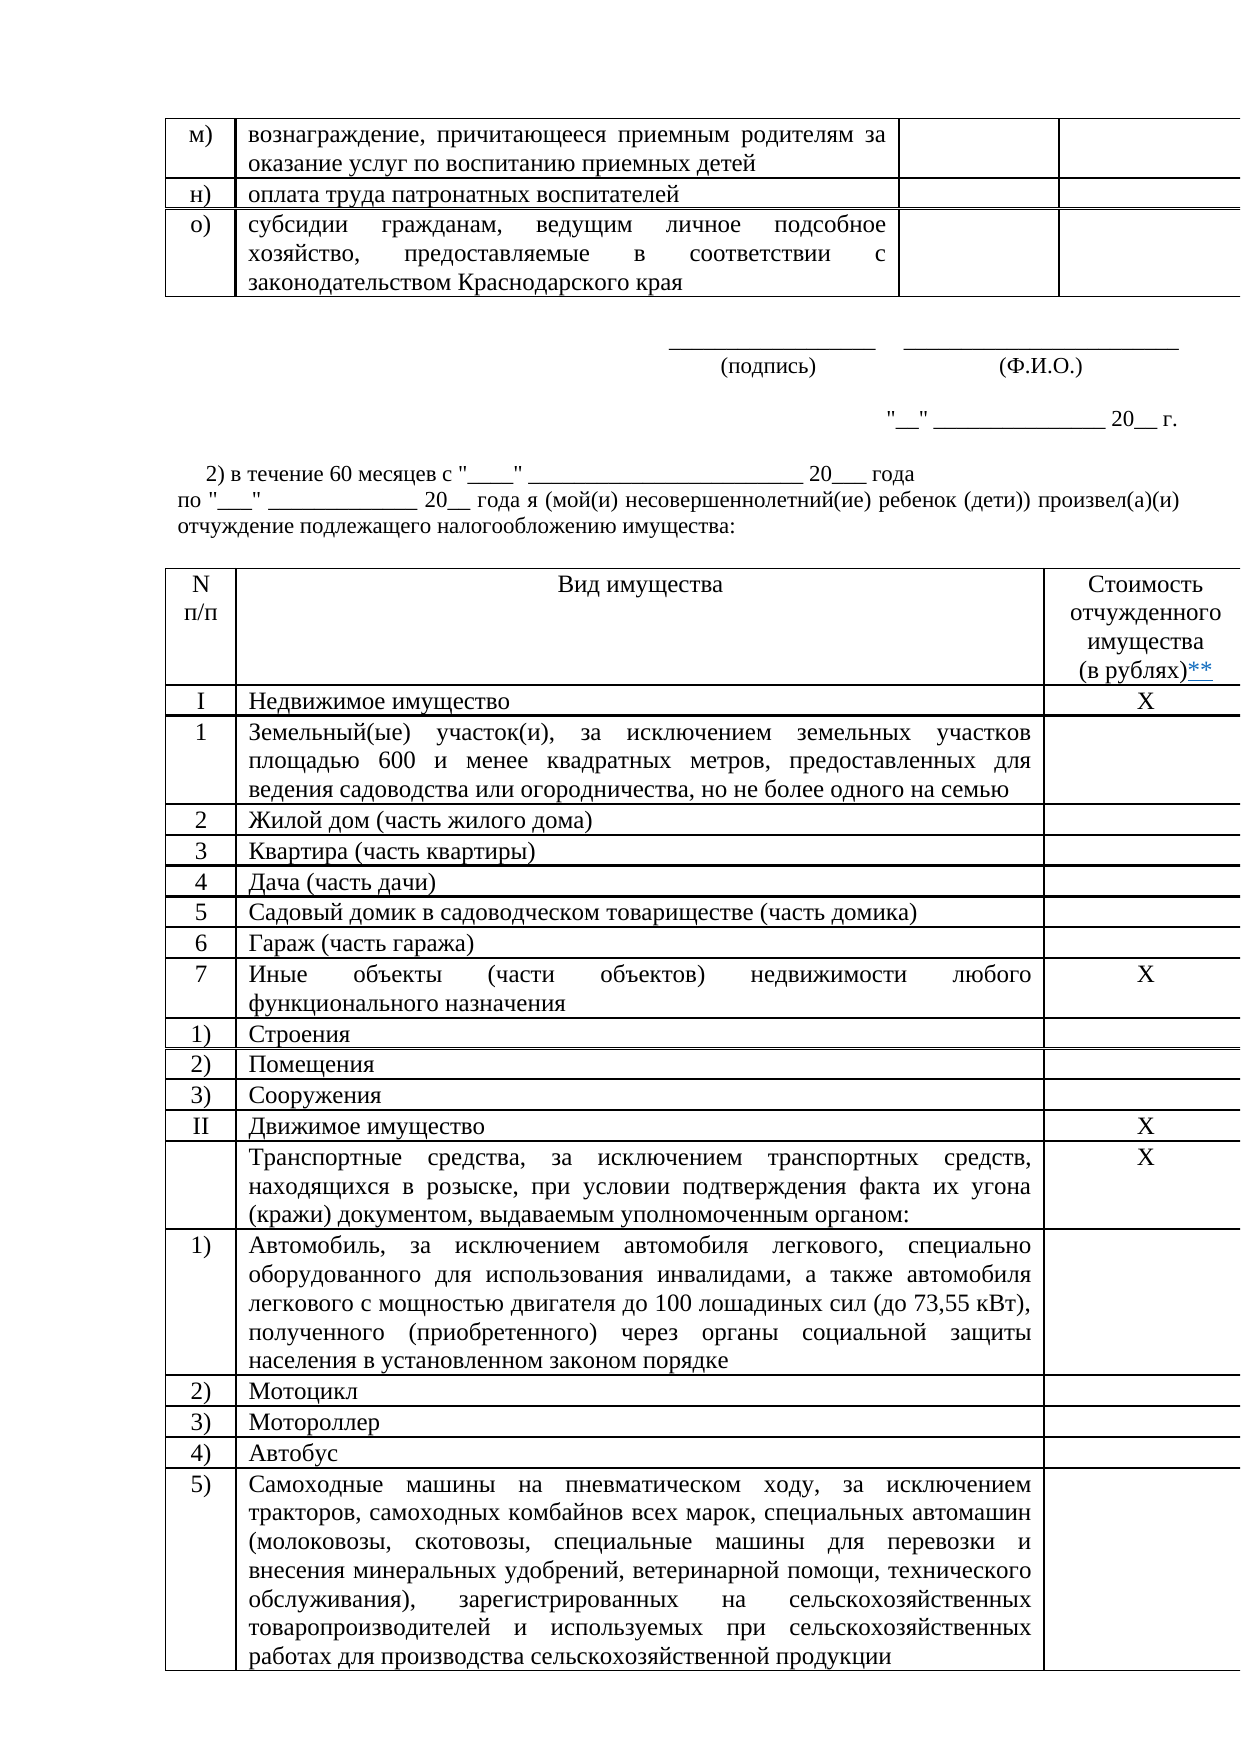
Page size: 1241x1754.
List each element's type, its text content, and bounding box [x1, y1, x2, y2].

table_cell [1060, 119, 1240, 177]
table_cell [1045, 717, 1240, 803]
table_cell [1045, 1469, 1240, 1670]
table_cell 4) [166, 1438, 235, 1467]
text (подпись) (Ф.И.О.) [177, 352, 1181, 378]
table_cell 3) [166, 1080, 235, 1109]
table_cell 5 [166, 898, 235, 926]
table_cell Х [1045, 686, 1240, 714]
table_cell 1) [166, 1230, 235, 1374]
table_cell 7 [166, 959, 235, 1017]
table_cell 1) [166, 1019, 235, 1047]
table_cell Земельный(ые) участок(и), за исключением земельных участков площадью 600 и менее квадратных метров, предоставленных для ведения садоводства или огородничества, но не более одного на семью [237, 717, 1043, 803]
table_cell [1045, 1230, 1240, 1374]
table_cell Х [1045, 1142, 1240, 1228]
table_cell [1045, 1080, 1240, 1109]
table_cell Мотороллер [237, 1407, 1043, 1436]
table_cell оплата труда патронатных воспитателей [237, 179, 898, 207]
table_cell [1045, 836, 1240, 864]
table_cell Гараж (часть гаража) [237, 928, 1043, 957]
table_header Стоимость отчужденного имущества (в рублях)** [1045, 569, 1240, 684]
table_cell [1045, 1019, 1240, 1047]
table_cell Квартира (часть квартиры) [237, 836, 1043, 864]
table_cell Строения [237, 1019, 1043, 1047]
table_cell 6 [166, 928, 235, 957]
table_header N п/п [166, 569, 235, 684]
table_cell 2 [166, 805, 235, 834]
table_cell [1045, 1050, 1240, 1078]
text __________________ ________________________ [177, 326, 1181, 352]
table_cell [1060, 179, 1240, 207]
table_cell о) [166, 210, 234, 296]
table_cell 5) [166, 1469, 235, 1670]
table_cell [166, 1142, 235, 1228]
table_cell Жилой дом (часть жилого дома) [237, 805, 1043, 834]
table_cell Самоходные машины на пневматическом ходу, за исключением тракторов, самоходных комбайнов всех марок, специальных автомашин (молоковозы, скотовозы, специальные машины для перевозки и внесения минеральных удобрений, ветеринарной помощи, технического обслуживания), зарегистрированных на сельскохозяйственных товаропроизводителей и используемых при сельскохозяйственных работах для производства сельскохозяйственной продукции [237, 1469, 1043, 1670]
table_cell Помещения [237, 1050, 1043, 1078]
table_cell Автомобиль, за исключением автомобиля легкового, специально оборудованного для использования инвалидами, а также автомобиля легкового с мощностью двигателя до 100 лошадиных сил (до 73,55 кВт), полученного (приобретенного) через органы социальной защиты населения в установленном законом порядке [237, 1230, 1043, 1374]
table_cell 3 [166, 836, 235, 864]
table_cell Х [1045, 1111, 1240, 1140]
table_cell [1045, 1438, 1240, 1467]
table_cell [1060, 210, 1240, 296]
table_cell н) [166, 179, 234, 207]
table_cell [1045, 805, 1240, 834]
table_cell Недвижимое имущество [237, 686, 1043, 714]
table_cell II [166, 1111, 235, 1140]
table_cell вознаграждение, причитающееся приемным родителям за оказание услуг по воспитанию приемных детей [237, 119, 898, 177]
table_cell Садовый домик в садоводческом товариществе (часть домика) [237, 898, 1043, 926]
table_cell Иные объекты (части объектов) недвижимости любого функционального назначения [237, 959, 1043, 1017]
table_cell [1045, 928, 1240, 957]
table_cell субсидии гражданам, ведущим личное подсобное хозяйство, предоставляемые в соответствии с законодательством Краснодарского края [237, 210, 898, 296]
table_cell 1 [166, 717, 235, 803]
table_cell 3) [166, 1407, 235, 1436]
table_cell м) [166, 119, 234, 177]
text 2) в течение 60 месяцев с "____" ________________________ 20___ года [177, 460, 1181, 486]
table_header Вид имущества [237, 569, 1043, 684]
table_cell [900, 179, 1058, 207]
table_cell [1045, 867, 1240, 895]
table_cell Движимое имущество [237, 1111, 1043, 1140]
table_cell Х [1045, 959, 1240, 1017]
table_cell [900, 119, 1058, 177]
table_cell Мотоцикл [237, 1376, 1043, 1405]
table_cell 4 [166, 867, 235, 895]
table_cell I [166, 686, 235, 714]
table_cell 2) [166, 1050, 235, 1078]
text "__" _______________ 20__ г. [177, 405, 1181, 431]
table_cell Автобус [237, 1438, 1043, 1467]
table_cell [1045, 1407, 1240, 1436]
table_cell [1045, 898, 1240, 926]
table_cell [1045, 1376, 1240, 1405]
table_cell [900, 210, 1058, 296]
table_cell Сооружения [237, 1080, 1043, 1109]
text по "___" _____________ 20__ года я (мой(и) несовершеннолетний(ие) ребенок (дети)) произвел(а)(и) отчуждение подлежащего налогообложению имущества: [177, 486, 1181, 539]
table_cell 2) [166, 1376, 235, 1405]
table_cell Дача (часть дачи) [237, 867, 1043, 895]
table_cell Транспортные средства, за исключением транспортных средств, находящихся в розыске, при условии подтверждения факта их угона (кражи) документом, выдаваемым уполномоченным органом: [237, 1142, 1043, 1228]
